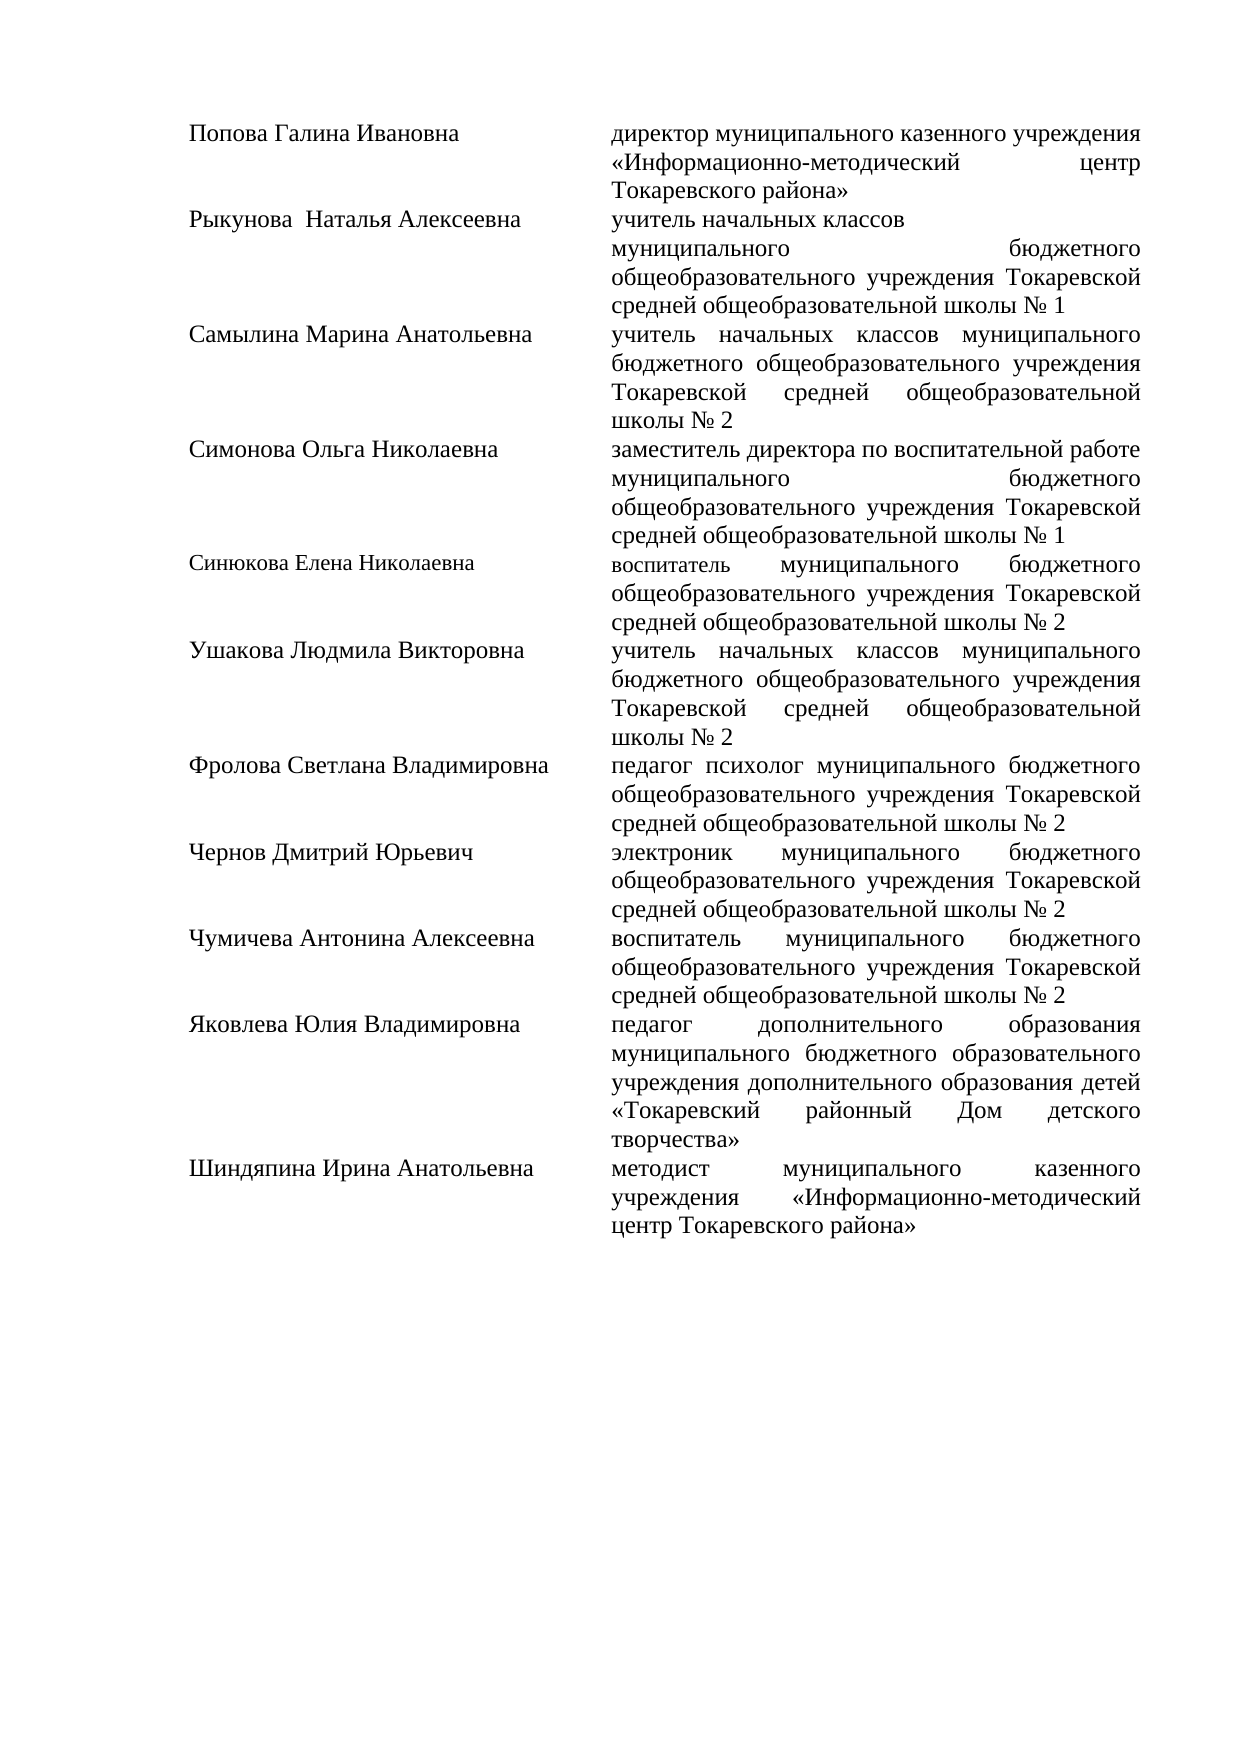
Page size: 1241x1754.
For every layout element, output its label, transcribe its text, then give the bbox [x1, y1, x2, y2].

table_cell учитель начальных классов муниципального бюджетного общеобразовательного учреждения Токаревской средней общеобразовательной школы № 2 [600, 636, 1152, 751]
table_cell Ушакова Людмила Викторовна [177, 636, 600, 751]
table_cell Чернов Дмитрий Юрьевич [177, 837, 600, 923]
table_cell методист муниципального казенного учреждения «Информационно-методический центр Токаревского района» [600, 1153, 1152, 1268]
table_cell педагог психолог муниципального бюджетного общеобразовательного учреждения Токаревской средней общеобразовательной школы № 2 [600, 751, 1152, 837]
table_cell Рыкунова Наталья Алексеевна [177, 204, 600, 319]
table_cell директор муниципального казенного учреждения «Информационно-методический центр Токаревского района» [600, 118, 1152, 204]
table_cell Синюкова Елена Николаевна [177, 549, 600, 636]
table_cell Яковлева Юлия Владимировна [177, 1009, 600, 1153]
table_cell воспитатель муниципального бюджетного общеобразовательного учреждения Токаревской средней общеобразовательной школы № 2 [600, 549, 1152, 636]
table_cell Фролова Светлана Владимировна [177, 751, 600, 837]
table_cell учитель начальных классов муниципального бюджетного общеобразовательного учреждения Токаревской средней общеобразовательной школы № 1 [600, 204, 1152, 319]
table_cell Шиндяпина Ирина Анатольевна [177, 1153, 600, 1268]
table_cell педагог дополнительного образования муниципального бюджетного образовательного учреждения дополнительного образования детей «Токаревский районный Дом детского творчества» [600, 1009, 1152, 1153]
table_cell Чумичева Антонина Алексеевна [177, 923, 600, 1009]
table_cell Симонова Ольга Николаевна [177, 434, 600, 549]
table_cell Самылина Марина Анатольевна [177, 319, 600, 434]
table_cell воспитатель муниципального бюджетного общеобразовательного учреждения Токаревской средней общеобразовательной школы № 2 [600, 923, 1152, 1009]
table_cell учитель начальных классов муниципального бюджетного общеобразовательного учреждения Токаревской средней общеобразовательной школы № 2 [600, 319, 1152, 434]
table_cell заместитель директора по воспитательной работе муниципального бюджетного общеобразовательного учреждения Токаревской средней общеобразовательной школы № 1 [600, 434, 1152, 549]
table_cell электроник муниципального бюджетного общеобразовательного учреждения Токаревской средней общеобразовательной школы № 2 [600, 837, 1152, 923]
table_cell Попова Галина Ивановна [177, 118, 600, 204]
